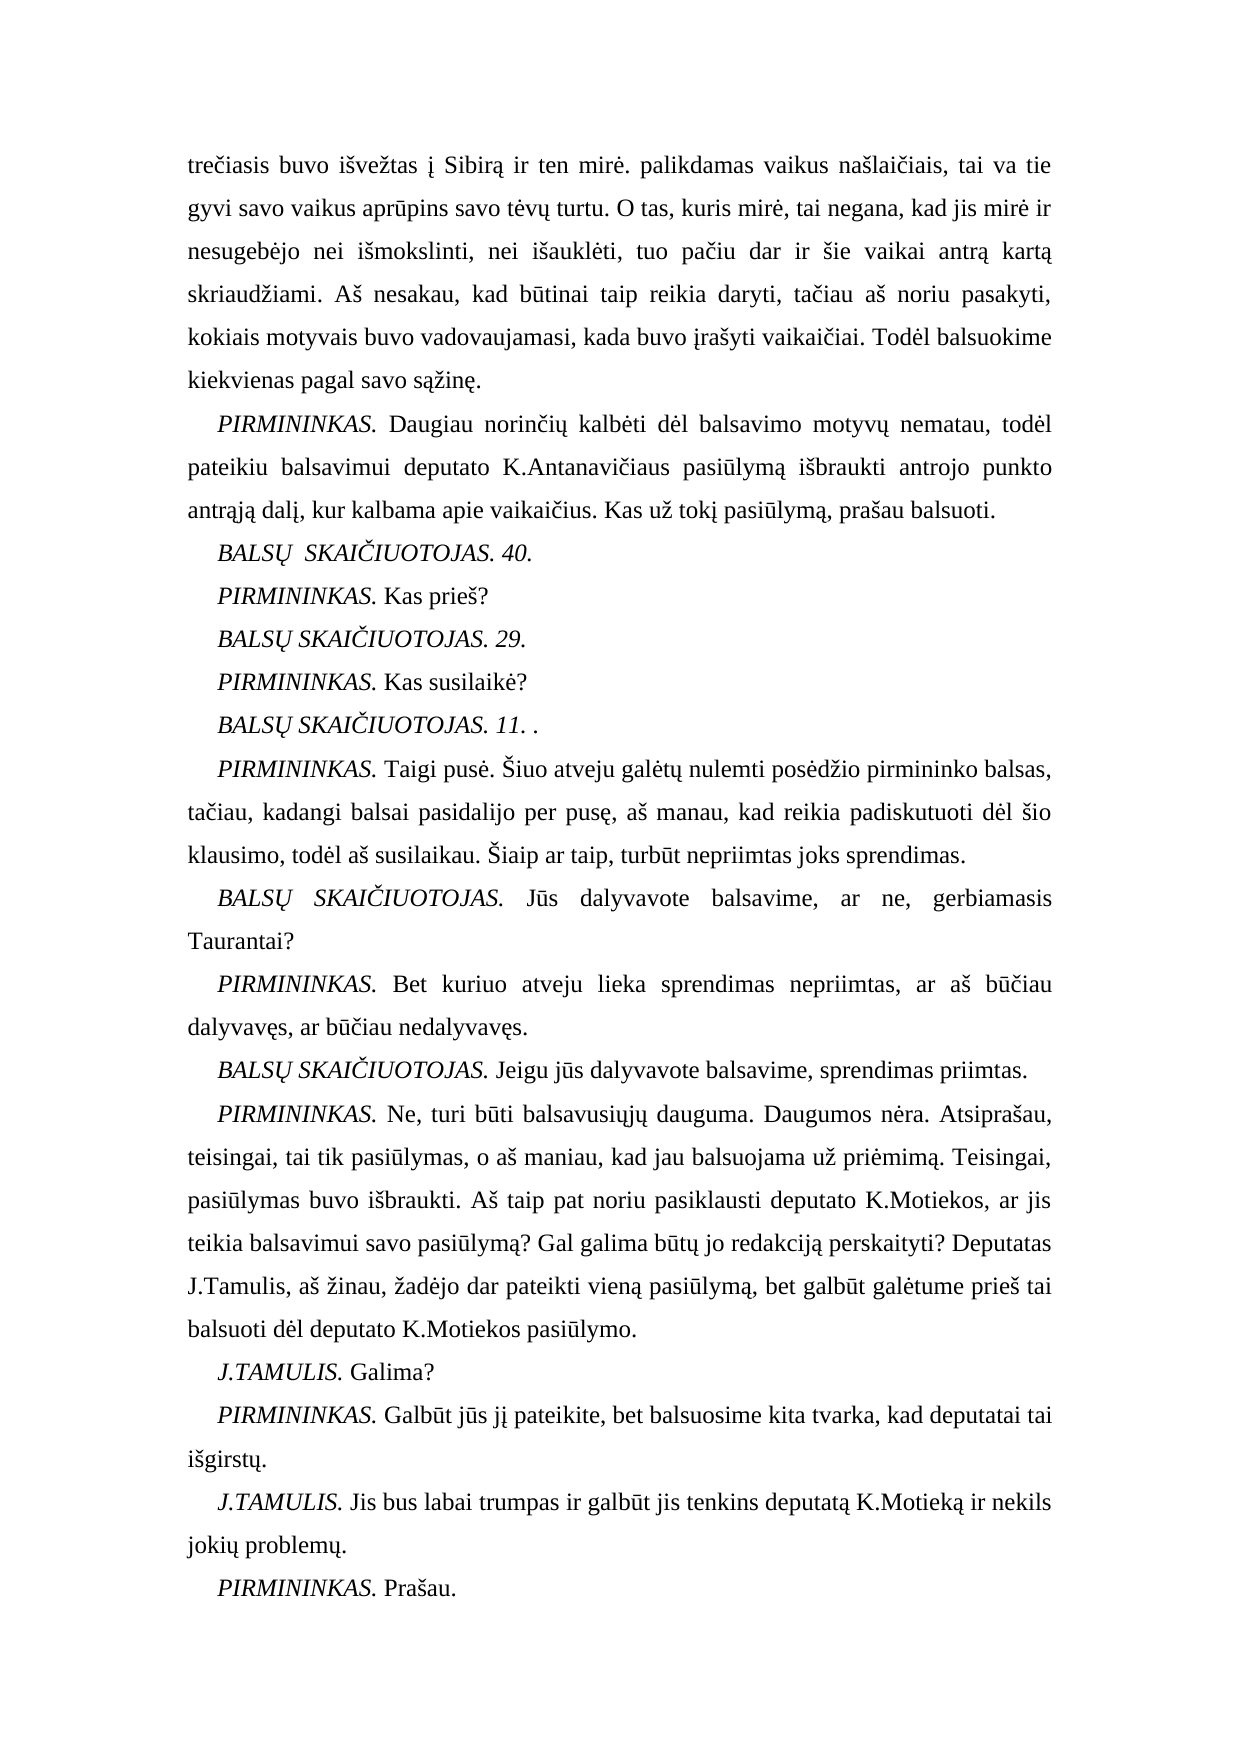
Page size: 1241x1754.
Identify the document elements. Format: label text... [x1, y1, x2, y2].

text J.TAMULIS. Jis bus labai trumpas ir galbūt jis tenkins deputatą K.Motieką ir nekils jokių problemų. [187, 1487, 1053, 1559]
text PIRMININKAS. Kas susilaikė? [187, 667, 1053, 696]
text PIRMININKAS. Bet kuriuo atveju lieka sprendimas nepriimtas, ar aš būčiau dalyvavęs, ar būčiau nedalyvavęs. [187, 969, 1053, 1041]
text BALSŲ SKAIČIUOTOJAS. Jūs dalyvavote balsavime, ar ne, gerbiamasis Taurantai? [187, 883, 1053, 955]
text PIRMININKAS. Prašau. [187, 1573, 1053, 1602]
text trečiasis buvo išvežtas į Sibirą ir ten mirė. palikdamas vaikus našlaičiais, tai va tie gyvi savo vaikus aprūpins savo tėvų turtu. O tas, kuris mirė, tai negana, kad jis mirė ir nesugebėjo nei išmokslinti, nei išauklėti, tuo pačiu dar ir šie vaikai antrą kartą skriaudžiami. Aš nesakau, kad būtinai taip reikia daryti, tačiau aš noriu pasakyti, kokiais motyvais buvo vadovaujamasi, kada buvo įrašyti vaikaičiai. Todėl balsuokime kiekvienas pagal savo sąžinę. [187, 150, 1053, 394]
text J.TAMULIS. Galima? [187, 1357, 1053, 1386]
text PIRMININKAS. Daugiau norinčių kalbėti dėl balsavimo motyvų nematau, todėl pateikiu balsavimui deputato K.Antanavičiaus pasiūlymą išbraukti antrojo punkto antrąją dalį, kur kalbama apie vaikaičius. Kas už tokį pasiūlymą, prašau balsuoti. [187, 409, 1053, 524]
text PIRMININKAS. Ne, turi būti balsavusiųjų dauguma. Daugumos nėra. Atsiprašau, teisingai, tai tik pasiūlymas, o aš maniau, kad jau balsuojama už priėmimą. Teisingai, pasiūlymas buvo išbraukti. Aš taip pat noriu pasiklausti deputato K.Motiekos, ar jis teikia balsavimui savo pasiūlymą? Gal galima būtų jo redakciją perskaityti? Deputatas J.Tamulis, aš žinau, žadėjo dar pateikti vieną pasiūlymą, bet galbūt galėtume prieš tai balsuoti dėl deputato K.Motiekos pasiūlymo. [187, 1099, 1053, 1343]
text BALSŲ SKAIČIUOTOJAS. Jeigu jūs dalyvavote balsavime, sprendimas priimtas. [187, 1056, 1053, 1084]
text PIRMININKAS. Galbūt jūs jį pateikite, bet balsuosime kita tvarka, kad deputatai tai išgirstų. [187, 1401, 1053, 1472]
text BALSŲ SKAIČIUOTOJAS. 40. [187, 538, 1053, 567]
text PIRMININKAS. Kas prieš? [187, 581, 1053, 610]
text BALSŲ SKAIČIUOTOJAS. 29. [187, 624, 1053, 653]
text PIRMININKAS. Taigi pusė. Šiuo atveju galėtų nulemti posėdžio pirmininko balsas, tačiau, kadangi balsai pasidalijo per pusę, aš manau, kad reikia padiskutuoti dėl šio klausimo, todėl aš susilaikau. Šiaip ar taip, turbūt nepriimtas joks sprendimas. [187, 754, 1053, 869]
text BALSŲ SKAIČIUOTOJAS. 11. . [187, 711, 1053, 739]
